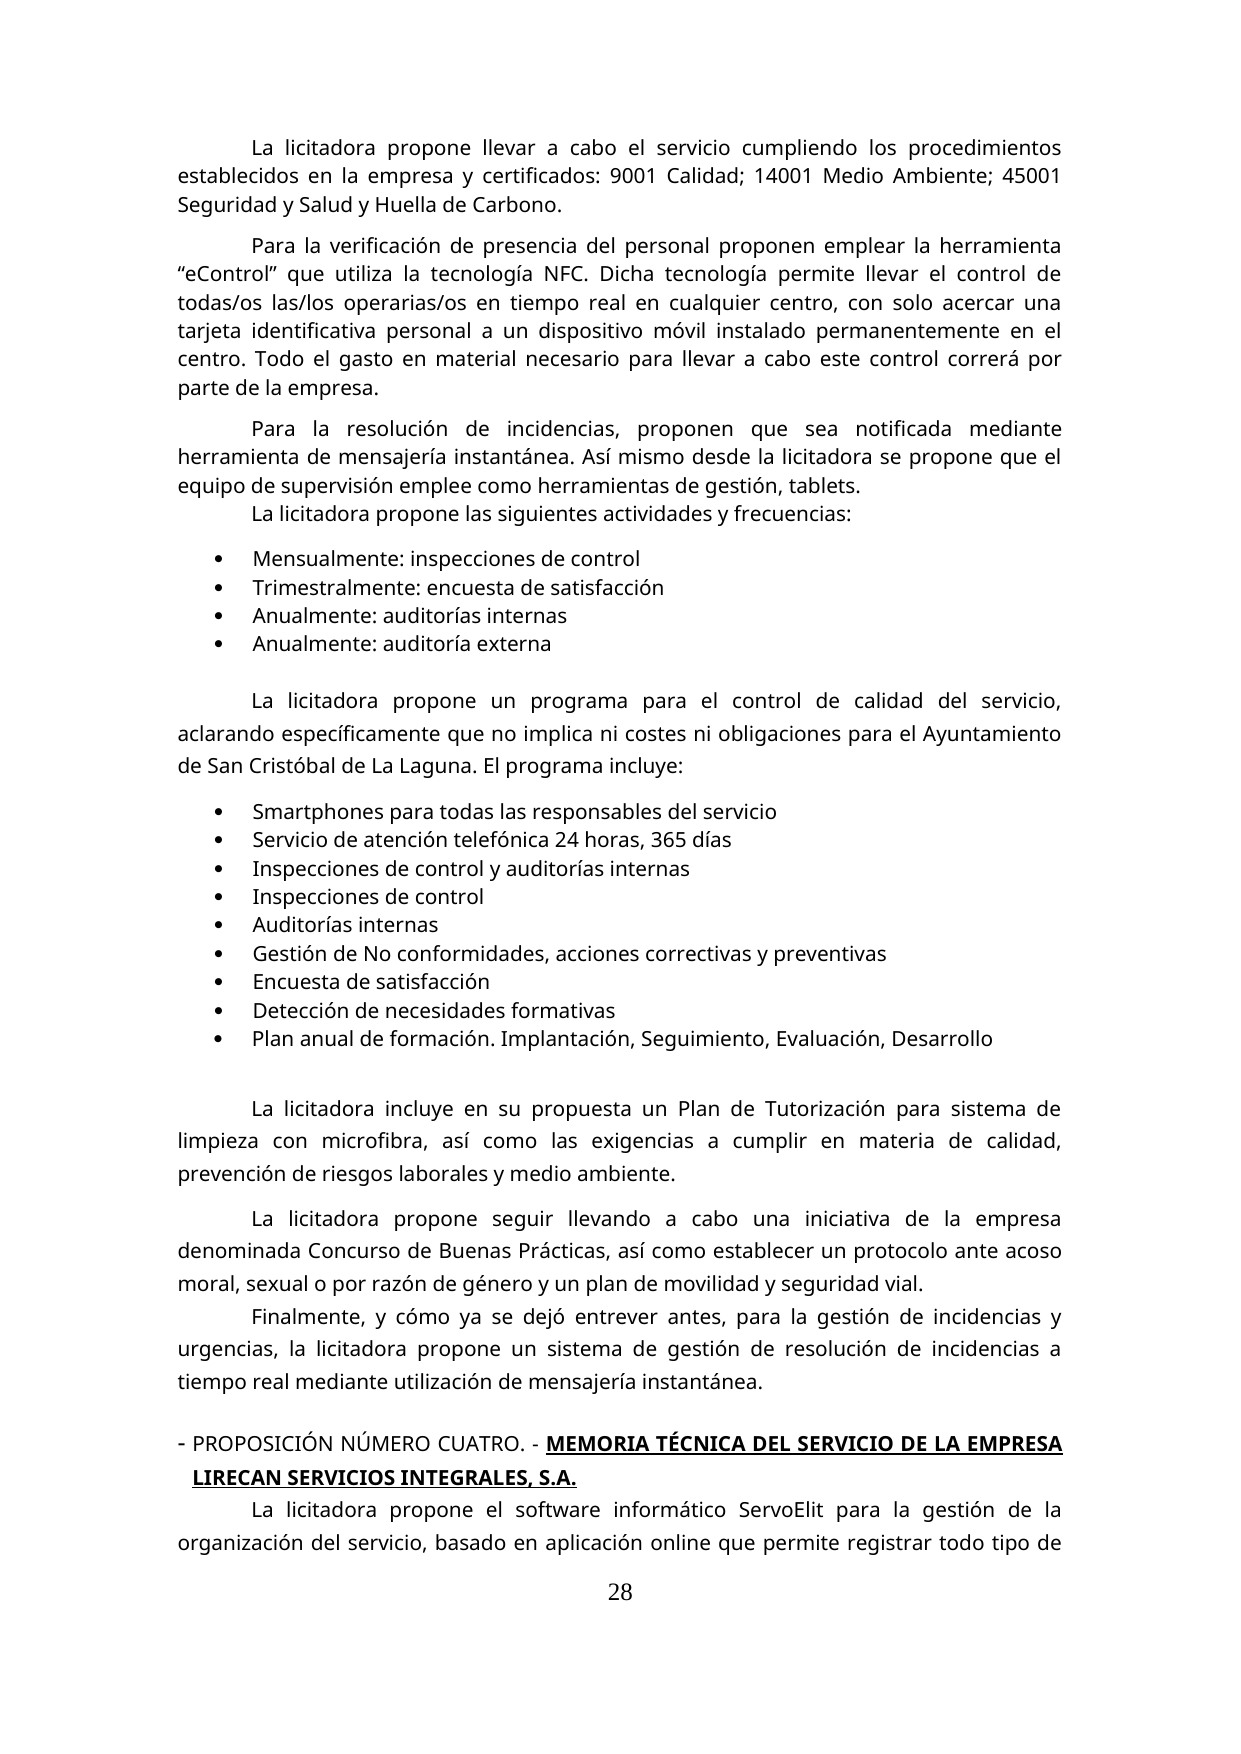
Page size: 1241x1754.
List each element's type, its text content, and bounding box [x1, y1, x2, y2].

text La licitadora propone seguir llevando a cabo una iniciativa de la empresa denominada Concurso de Buenas Prácticas, así como establecer un protocolo ante acoso moral, sexual o por razón de género y un plan de movilidad y seguridad vial. [177, 1204, 1063, 1298]
text La licitadora propone las siguientes actividades y frecuencias: [177, 499, 1063, 528]
list Servicio de atención telefónica 24 horas, 365 días [215, 825, 1063, 854]
list Smartphones para todas las responsables del servicio [215, 797, 1063, 825]
text Finalmente, y cómo ya se dejó entrever antes, para la gestión de incidencias y urgencias, la licitadora propone un sistema de gestión de resolución de incidencias a tiempo real mediante utilización de mensajería instantánea. [177, 1302, 1063, 1395]
list Plan anual de formación. Implantación, Seguimiento, Evaluación, Desarrollo [214, 1024, 1063, 1053]
list Trimestralmente: encuesta de satisfacción [215, 573, 1063, 601]
text Para la verificación de presencia del personal proponen emplear la herramienta “eControl” que utiliza la tecnología NFC. Dicha tecnología permite llevar el control de todas/os las/los operarias/os en tiempo real en cualquier centro, con solo acercar una tarjeta identificativa personal a un dispositivo móvil instalado permanentemente en el centro. Todo el gasto en material necesario para llevar a cabo este control correrá por parte de la empresa. [177, 231, 1063, 401]
list Detección de necesidades formativas [215, 996, 1063, 1024]
list Gestión de No conformidades, acciones correctivas y preventivas [215, 939, 1063, 967]
text La licitadora propone llevar a cabo el servicio cumpliendo los procedimientos establecidos en la empresa y certificados: 9001 Calidad; 14001 Medio Ambiente; 45001 Seguridad y Salud y Huella de Carbono. [177, 133, 1063, 218]
text Para la resolución de incidencias, proponen que sea notificada mediante herramienta de mensajería instantánea. Así mismo desde la licitadora se propone que el equipo de supervisión emplee como herramientas de gestión, tablets. [177, 414, 1063, 499]
list Mensualmente: inspecciones de control [215, 544, 1063, 573]
text La licitadora propone un programa para el control de calidad del servicio, aclarando específicamente que no implica ni costes ni obligaciones para el Ayuntamiento de San Cristóbal de La Laguna. El programa incluye: [177, 686, 1063, 780]
list Anualmente: auditorías internas [215, 601, 1063, 629]
list Inspecciones de control [215, 882, 1063, 911]
list Anualmente: auditoría externa [215, 629, 1063, 658]
text La licitadora propone el software informático ServoElit para la gestión de la organización del servicio, basado en aplicación online que permite registrar todo tipo de [177, 1495, 1063, 1556]
list PROPOSICIÓN NÚMERO CUATRO. - MEMORIA TÉCNICA DEL SERVICIO DE LA EMPRESA LIRECAN SERVICIOS INTEGRALES, S.A. [177, 1424, 1063, 1491]
list Inspecciones de control y auditorías internas [215, 854, 1063, 882]
list Encuesta de satisfacción [215, 967, 1063, 996]
text La licitadora incluye en su propuesta un Plan de Tutorización para sistema de limpieza con microfibra, así como las exigencias a cumplir en materia de calidad, prevención de riesgos laborales y medio ambiente. [177, 1094, 1063, 1187]
list Auditorías internas [215, 911, 1063, 939]
